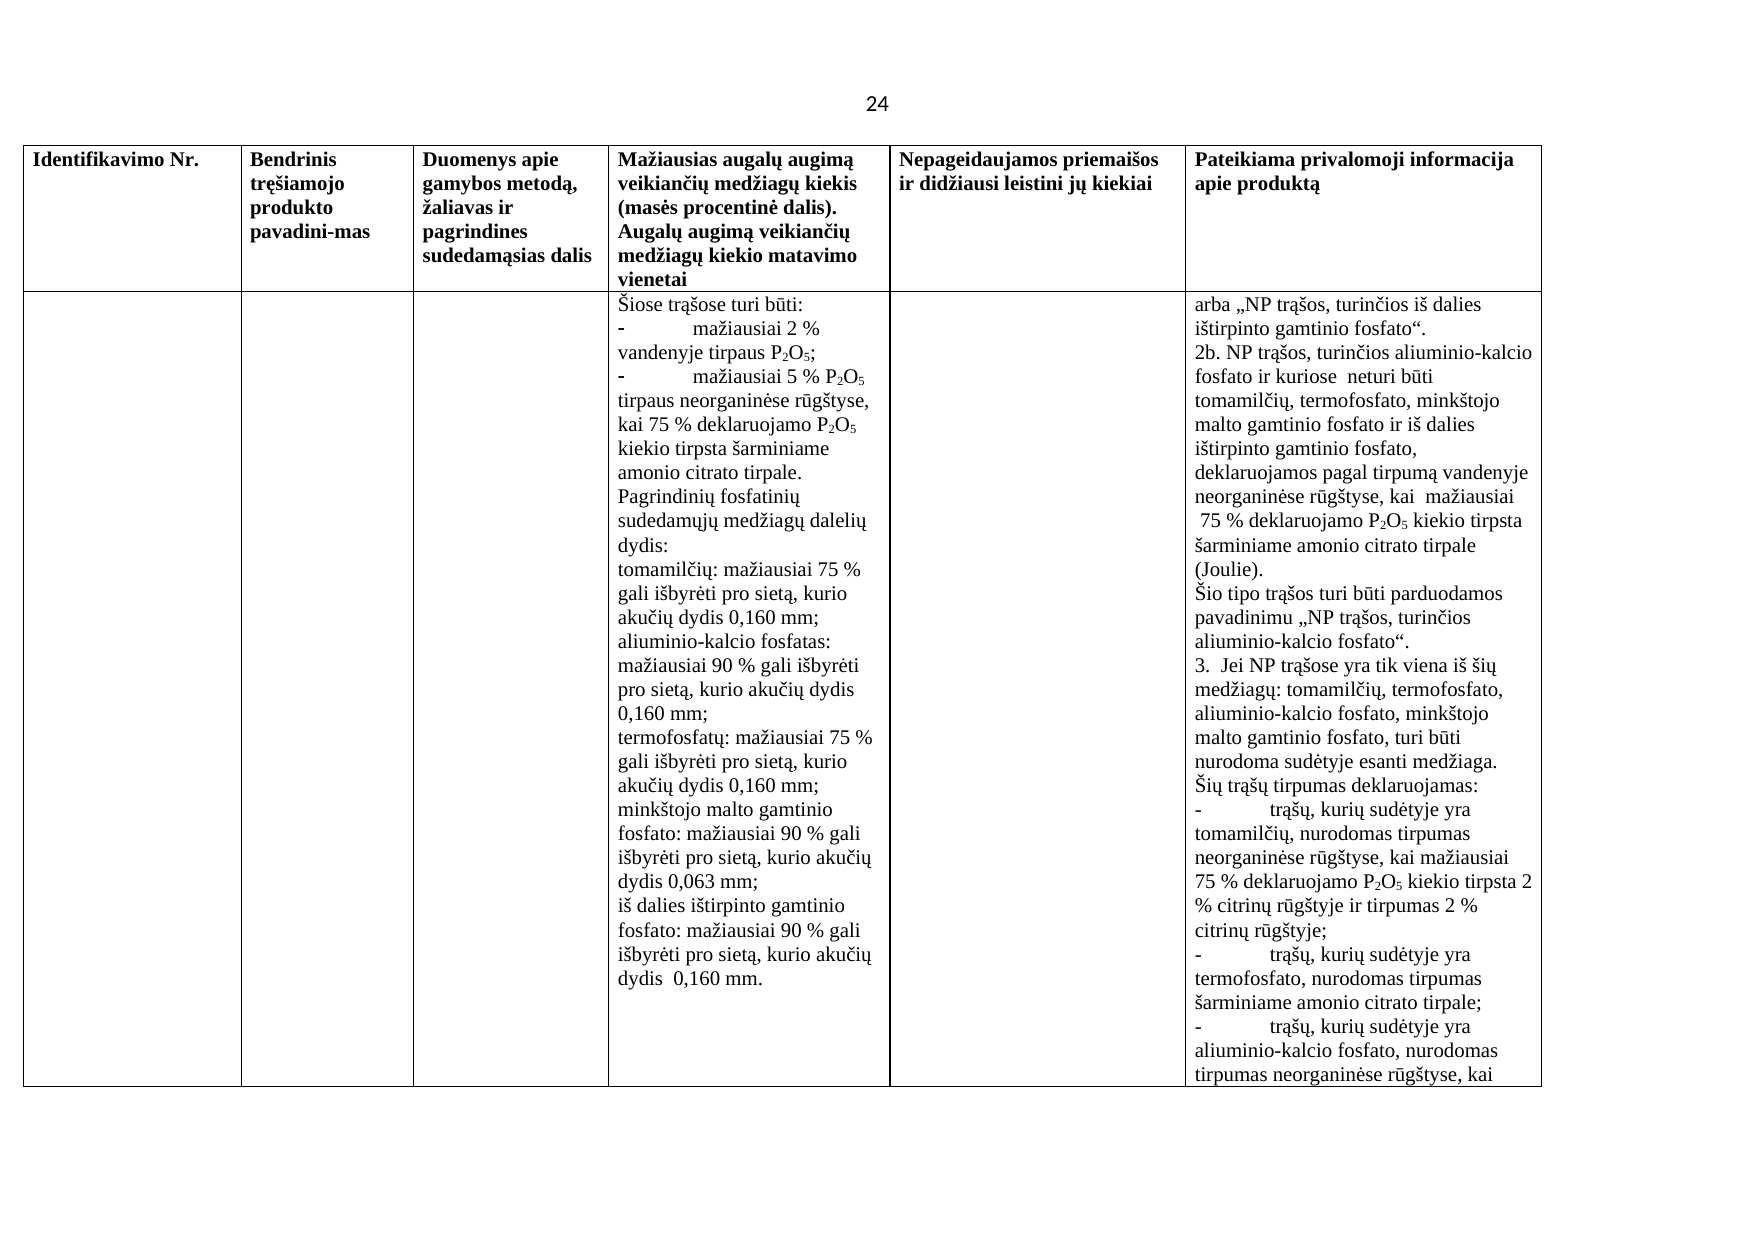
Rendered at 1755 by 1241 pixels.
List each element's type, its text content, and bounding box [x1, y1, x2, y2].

table_header Nepageidaujamos priemaišos ir didžiausi leistini jų kiekiai [891, 146, 1185, 291]
table_header Duomenys apie gamybos metodą, žaliavas ir pagrindines sudedamąsias dalis [414, 146, 608, 291]
table_cell [891, 292, 1185, 1086]
table_cell Šiose trąšose turi būti:  mažiausiai 2 % vandenyje tirpaus P2O5;  mažiausiai 5 % P2O5 tirpaus neorganinėse rūgštyse, kai 75 % deklaruojamo P2O5 kiekio tirpsta šarminiame amonio citrato tirpale. Pagrindinių fosfatinių sudedamųjų medžiagų dalelių dydis: tomamilčių: mažiausiai 75 % gali išbyrėti pro sietą, kurio akučių dydis 0,160 mm; aliuminio-kalcio fosfatas: mažiausiai 90 % gali išbyrėti pro sietą, kurio akučių dydis 0,160 mm; termofosfatų: mažiausiai 75 % gali išbyrėti pro sietą, kurio akučių dydis 0,160 mm; minkštojo malto gamtinio fosfato: mažiausiai 90 % gali išbyrėti pro sietą, kurio akučių dydis 0,063 mm; iš dalies ištirpinto gamtinio fosfato: mažiausiai 90 % gali išbyrėti pro sietą, kurio akučių dydis 0,160 mm. [609, 292, 889, 1086]
table_cell arba „NP trąšos, turinčios iš dalies ištirpinto gamtinio fosfato“. 2b. NP trąšos, turinčios aliuminio-kalcio fosfato ir kuriose neturi būti tomamilčių, termofosfato, minkštojo malto gamtinio fosfato ir iš dalies ištirpinto gamtinio fosfato, deklaruojamos pagal tirpumą vandenyje neorganinėse rūgštyse, kai mažiausiai 75 % deklaruojamo P2O5 kiekio tirpsta šarminiame amonio citrato tirpale (Joulie). Šio tipo trąšos turi būti parduodamos pavadinimu „NP trąšos, turinčios aliuminio-kalcio fosfato“. 3. Jei NP trąšose yra tik viena iš šių medžiagų: tomamilčių, termofosfato, aliuminio-kalcio fosfato, minkštojo malto gamtinio fosfato, turi būti nurodoma sudėtyje esanti medžiaga. Šių trąšų tirpumas deklaruojamas: - trąšų, kurių sudėtyje yra tomamilčių, nurodomas tirpumas neorganinėse rūgštyse, kai mažiausiai 75 % deklaruojamo P2O5 kiekio tirpsta 2 % citrinų rūgštyje ir tirpumas 2 % citrinų rūgštyje; - trąšų, kurių sudėtyje yra termofosfato, nurodomas tirpumas šarminiame amonio citrato tirpale; - trąšų, kurių sudėtyje yra aliuminio-kalcio fosfato, nurodomas tirpumas neorganinėse rūgštyse, kai [1186, 292, 1541, 1086]
table_cell [414, 292, 608, 1086]
table_cell [242, 292, 413, 1086]
table_header Pateikiama privalomoji informacija apie produktą [1186, 146, 1541, 291]
table_header Identifikavimo Nr. [24, 146, 241, 291]
table_cell [24, 292, 241, 1086]
table_header Mažiausias augalų augimą veikiančių medžiagų kiekis (masės procentinė dalis). Augalų augimą veikiančių medžiagų kiekio matavimo vienetai [609, 146, 889, 291]
table_header Bendrinis tręšiamojo produkto pavadini-mas [242, 146, 413, 291]
